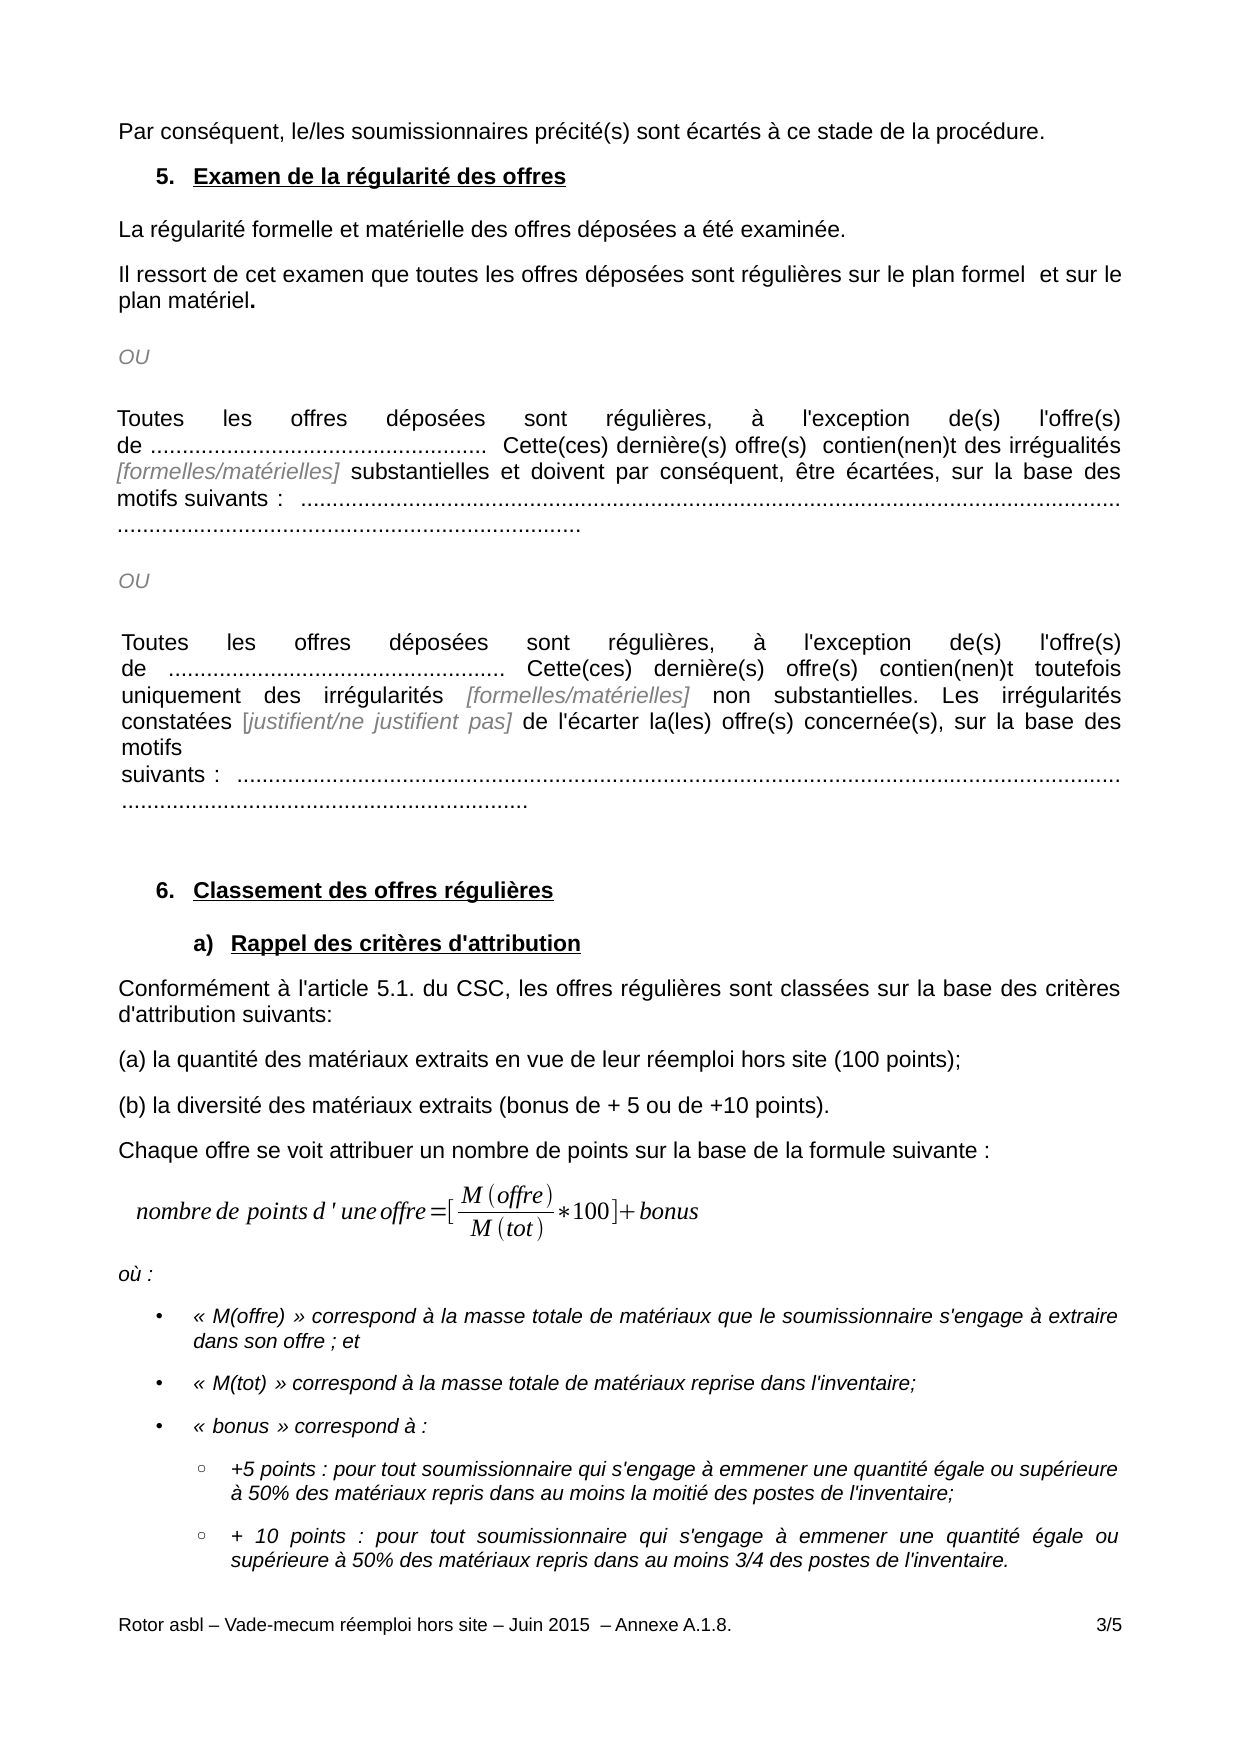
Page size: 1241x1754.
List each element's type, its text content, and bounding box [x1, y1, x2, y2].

text (b) la diversité des matériaux extraits (bonus de + 5 ou de +10 points). [118, 1092, 1122, 1118]
list « bonus » correspond à : [156, 1414, 1122, 1438]
list +5 points : pour tout soumissionnaire qui s'engage à emmener une quantité égale ou supérieure à 50% des matériaux repris dans au moins la moitié des postes de l'inventaire; [193, 1457, 1122, 1505]
list Toutes les offres déposées sont régulières, à l'exception de(s) l'offre(s) de ..................................................... Cette(ces) dernière(s) offre(s) contien(nen)t des irrégualités [formelles/matérielles] substantielles et doivent par conséquent, être écartées, sur la base des motifs suivants : .......................................................................................................................................................................................................... [79, 405, 1122, 537]
list Toutes les offres déposées sont régulières, à l'exception de(s) l'offre(s) de ..................................................... Cette(ces) dernière(s) offre(s) contien(nen)t toutefois uniquement des irrégularités [formelles/matérielles] non substantielles. Les irrégularités constatées [justifient/ne justifient pas] de l'écarter la(les) offre(s) concernée(s), sur la base des motifs suivants : ........................................................................................................................................................................................................... [83, 629, 1122, 813]
text Conformément à l'article 5.1. du CSC, les offres régulières sont classées sur la base des critères d'attribution suivants: [118, 975, 1122, 1028]
text Chaque offre se voit attribuer un nombre de points sur la base de la formule suivante : [118, 1137, 1122, 1163]
text où : [118, 1262, 1122, 1286]
list Classement des offres régulières [156, 877, 1122, 903]
text OU [118, 345, 1122, 369]
list + 10 points : pour tout soumissionnaire qui s'engage à emmener une quantité égale ou supérieure à 50% des matériaux repris dans au moins 3/4 des postes de l'inventaire. [193, 1523, 1122, 1572]
text Il ressort de cet examen que toutes les offres déposées sont régulières sur le plan formel et sur le plan matériel. [118, 261, 1122, 314]
list Rappel des critères d'attribution [193, 930, 1122, 956]
text OU [118, 568, 1122, 592]
text Par conséquent, le/les soumissionnaires précité(s) sont écartés à ce stade de la procédure. [118, 118, 1122, 144]
text (a) la quantité des matériaux extraits en vue de leur réemploi hors site (100 points); [118, 1046, 1122, 1073]
list « M(offre) » correspond à la masse totale de matériaux que le soumissionnaire s'engage à extraire dans son offre ; et [156, 1304, 1122, 1352]
text La régularité formelle et matérielle des offres déposées a été examinée. [118, 216, 1122, 242]
list Examen de la régularité des offres [156, 163, 1122, 189]
list « M(tot) » correspond à la masse totale de matériaux reprise dans l'inventaire; [156, 1371, 1122, 1395]
